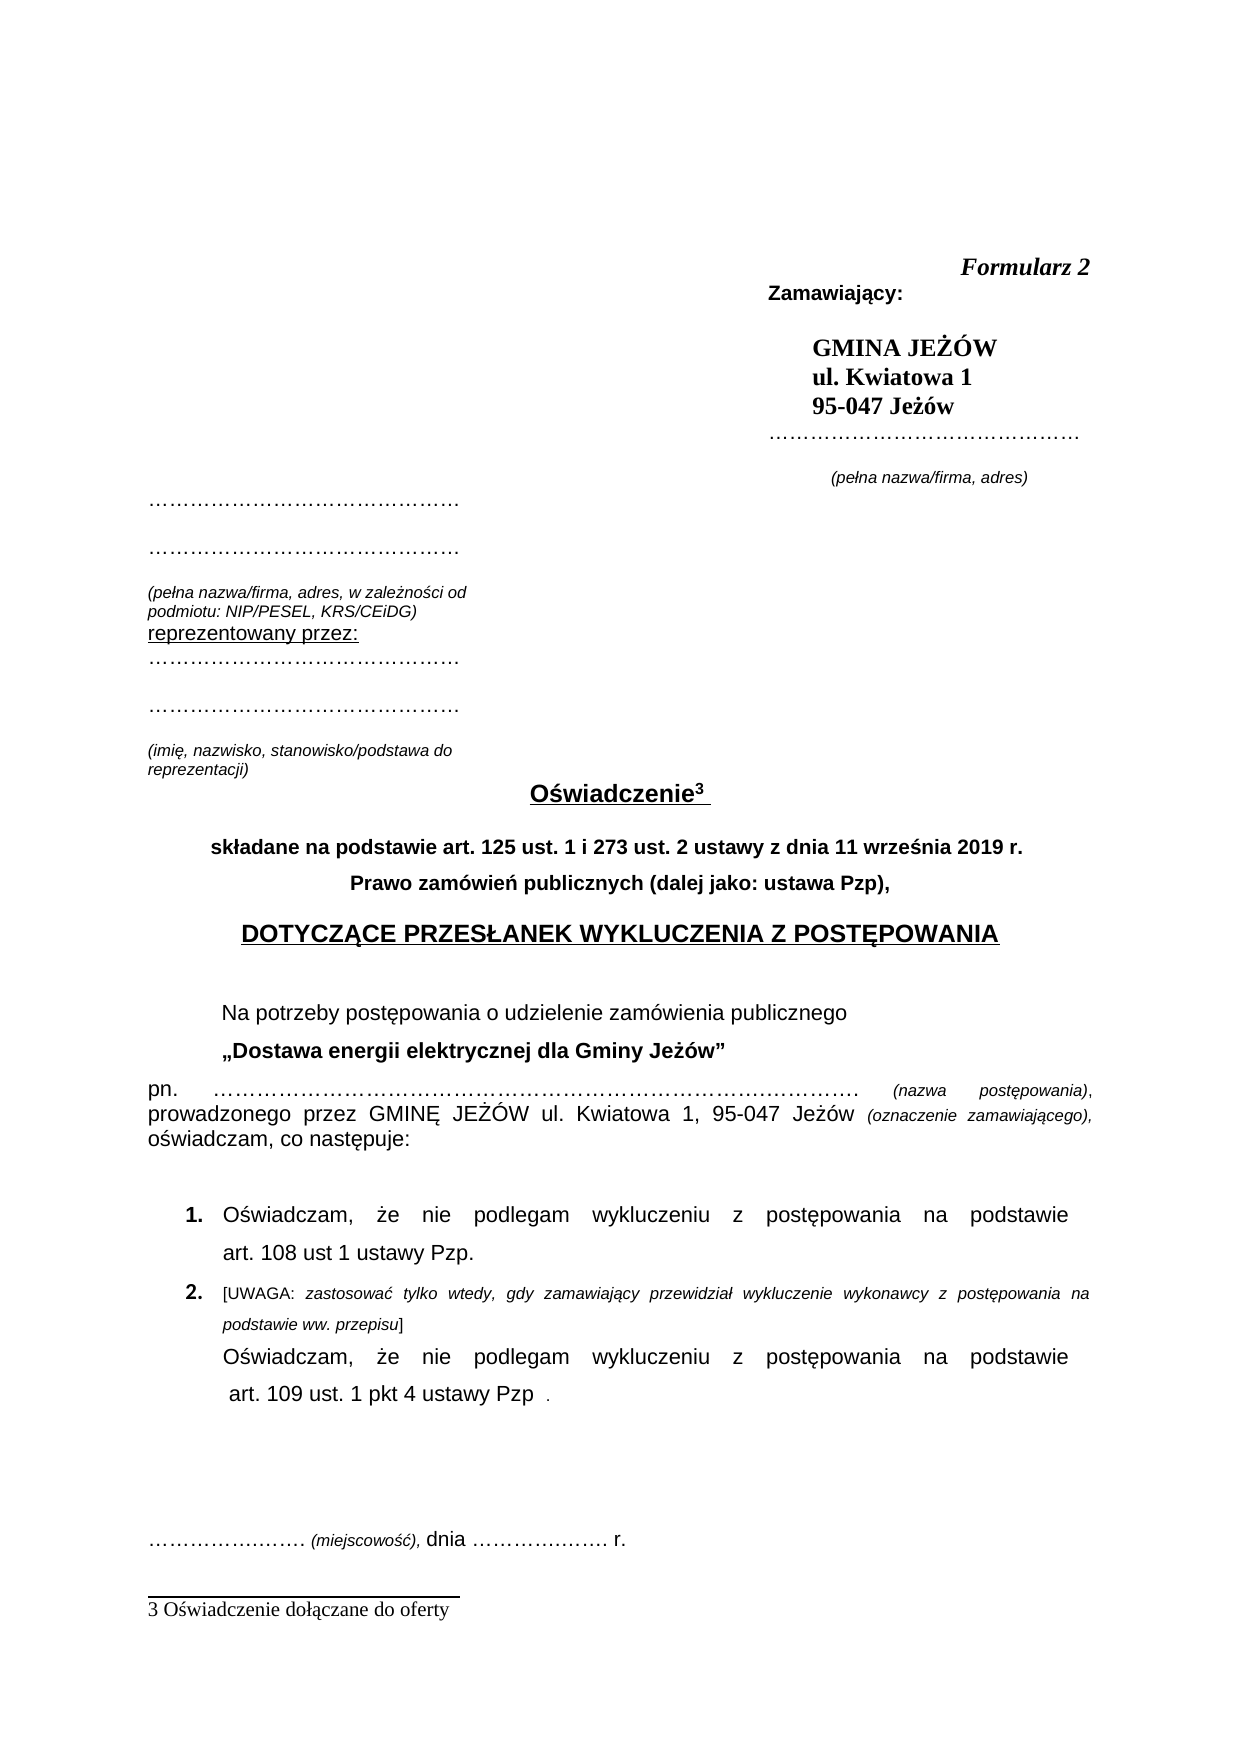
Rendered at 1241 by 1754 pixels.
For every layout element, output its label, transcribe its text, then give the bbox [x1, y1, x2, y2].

text reprezentowany przez: [148, 621, 1093, 645]
text GMINA JEŻÓW [738, 333, 1093, 362]
text Oświadczam, że nie podlegam wykluczeniu z postępowania na podstawie art. 109 ust. 1 pkt 4 ustawy Pzp . [223, 1343, 1093, 1407]
text (imię, nazwisko, stanowisko/podstawa do reprezentacji) [148, 741, 472, 779]
list Oświadczam, że nie podlegam wykluczeniu z postępowania na podstawie art. 108 ust 1 ustawy Pzp. [185, 1202, 1093, 1264]
text …………….……. (miejscowość), dnia ………….……. r. [148, 1527, 1093, 1551]
text Na potrzeby postępowania o udzielenie zamówienia publicznego [148, 1000, 1093, 1025]
text Oświadczenie dołączane do oferty [148, 1597, 1093, 1621]
text Formularz 2 [148, 252, 1093, 281]
text Zamawiający: [694, 281, 1093, 305]
text (pełna nazwa/firma, adres) [768, 468, 1093, 487]
text ……………………………………… [768, 420, 1093, 444]
text Oświadczenie [148, 779, 1093, 808]
text ……………………………………………………………………………… [148, 645, 472, 717]
text ul. Kwiatowa 1 [738, 362, 1093, 391]
text ……………………………………………………………………………… [148, 487, 472, 559]
text pn. ………………………………………………………………….…………. (nazwa postępowania), prowadzonego przez GMINĘ JEŻÓW ul. Kwiatowa 1, 95-047 Jeżów (oznaczenie zamawiającego), oświadczam, co następuje: [148, 1076, 1093, 1151]
list [UWAGA: zastosować tylko wtedy, gdy zamawiający przewidział wykluczenie wykonawcy z postępowania na podstawie ww. przepisu] [185, 1277, 1093, 1334]
text Prawo zamówień publicznych (dalej jako: ustawa Pzp), [148, 871, 1093, 894]
text DOTYCZĄCE PRZESŁANEK WYKLUCZENIA Z POSTĘPOWANIA [148, 919, 1093, 948]
text 95-047 Jeżów [738, 391, 1093, 420]
text „Dostawa energii elektrycznej dla Gminy Jeżów” [148, 1038, 1093, 1063]
text (pełna nazwa/firma, adres, w zależności od podmiotu: NIP/PESEL, KRS/CEiDG) [148, 583, 472, 621]
text składane na podstawie art. 125 ust. 1 i 273 ust. 2 ustawy z dnia 11 września 2019 r. [148, 835, 1093, 859]
